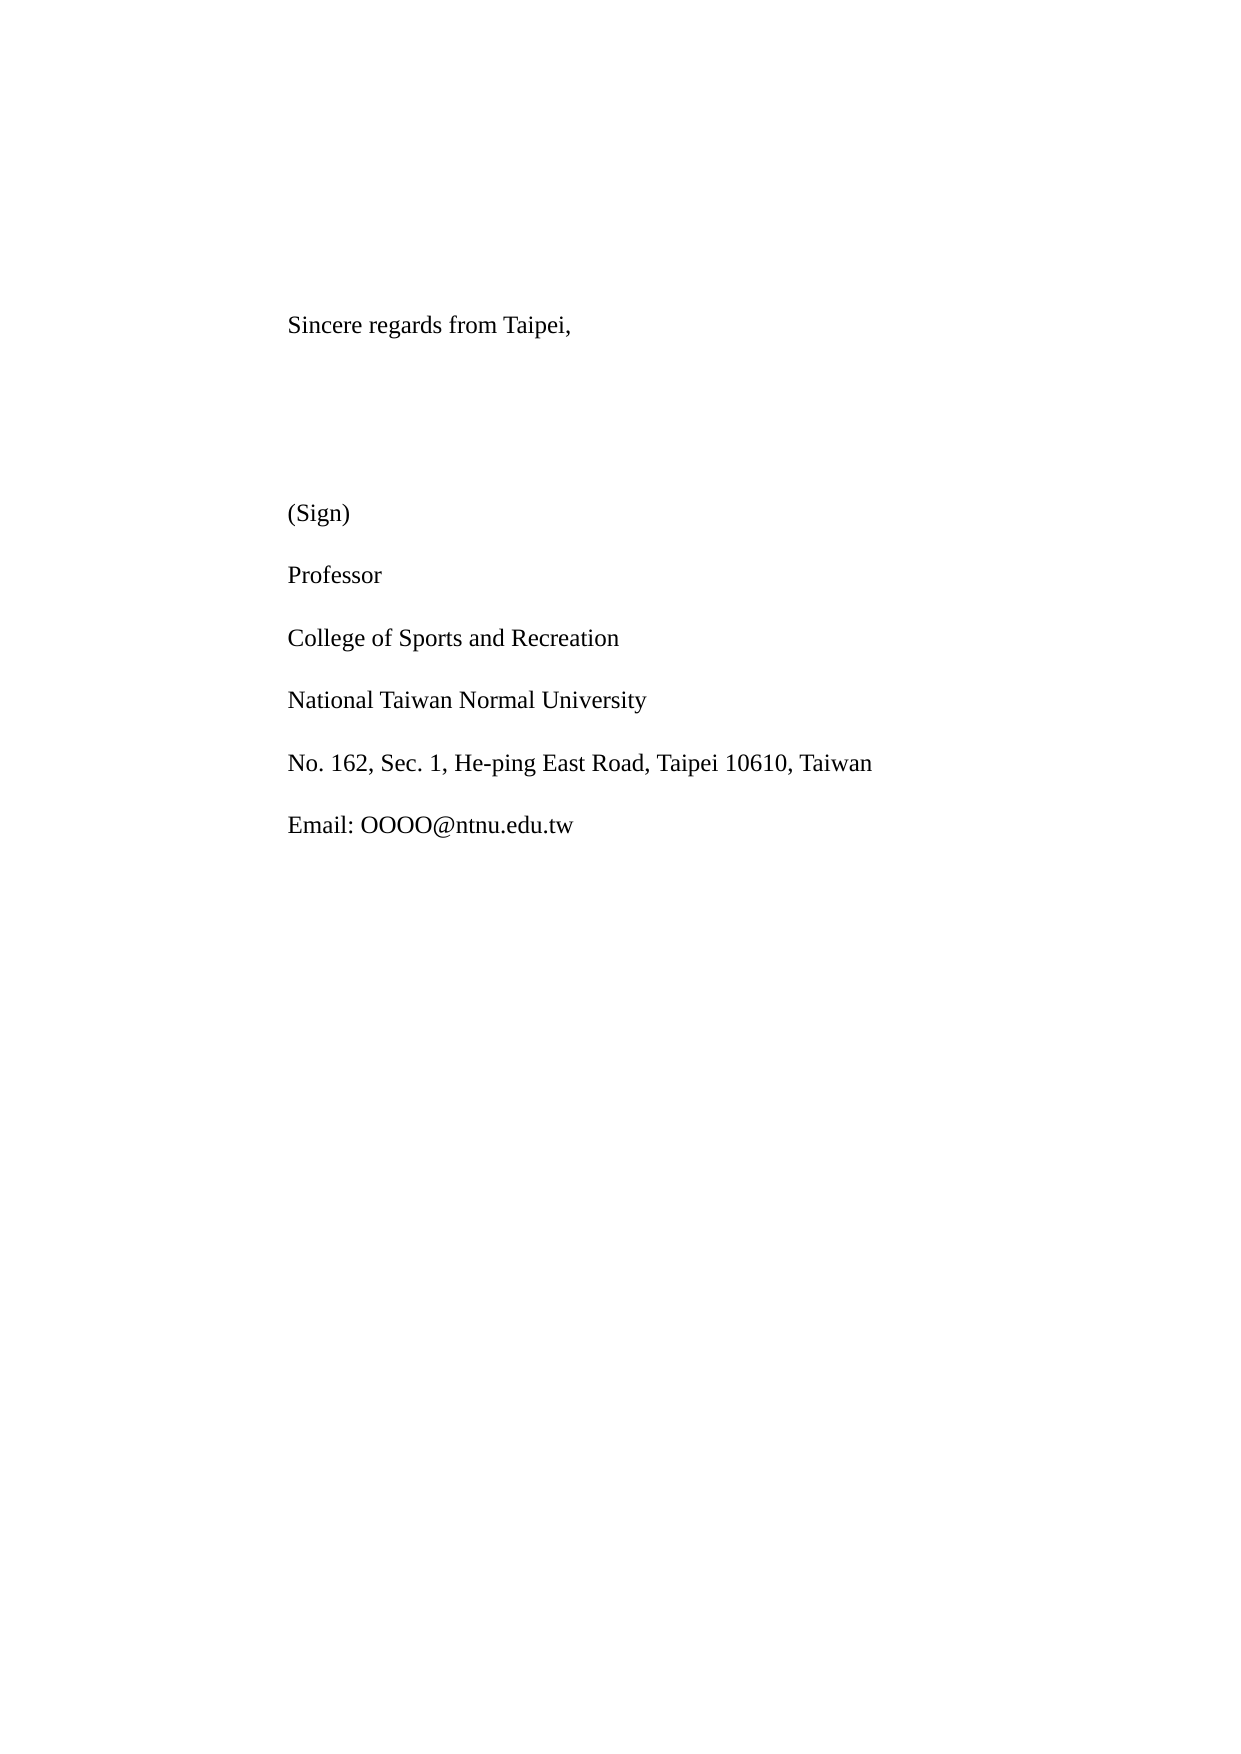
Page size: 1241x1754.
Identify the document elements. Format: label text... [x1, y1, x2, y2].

text Professor [237, 533, 1053, 596]
text (Sign) [237, 471, 1053, 533]
text College of Sports and Recreation [287, 596, 1053, 658]
text Sincere regards from Taipei, [187, 283, 1053, 346]
text Email: OOOO@ntnu.edu.tw [237, 783, 1053, 846]
text National Taiwan Normal University [237, 658, 1053, 721]
text No. 162, Sec. 1, He-ping East Road, Taipei 10610, Taiwan [237, 721, 1053, 783]
